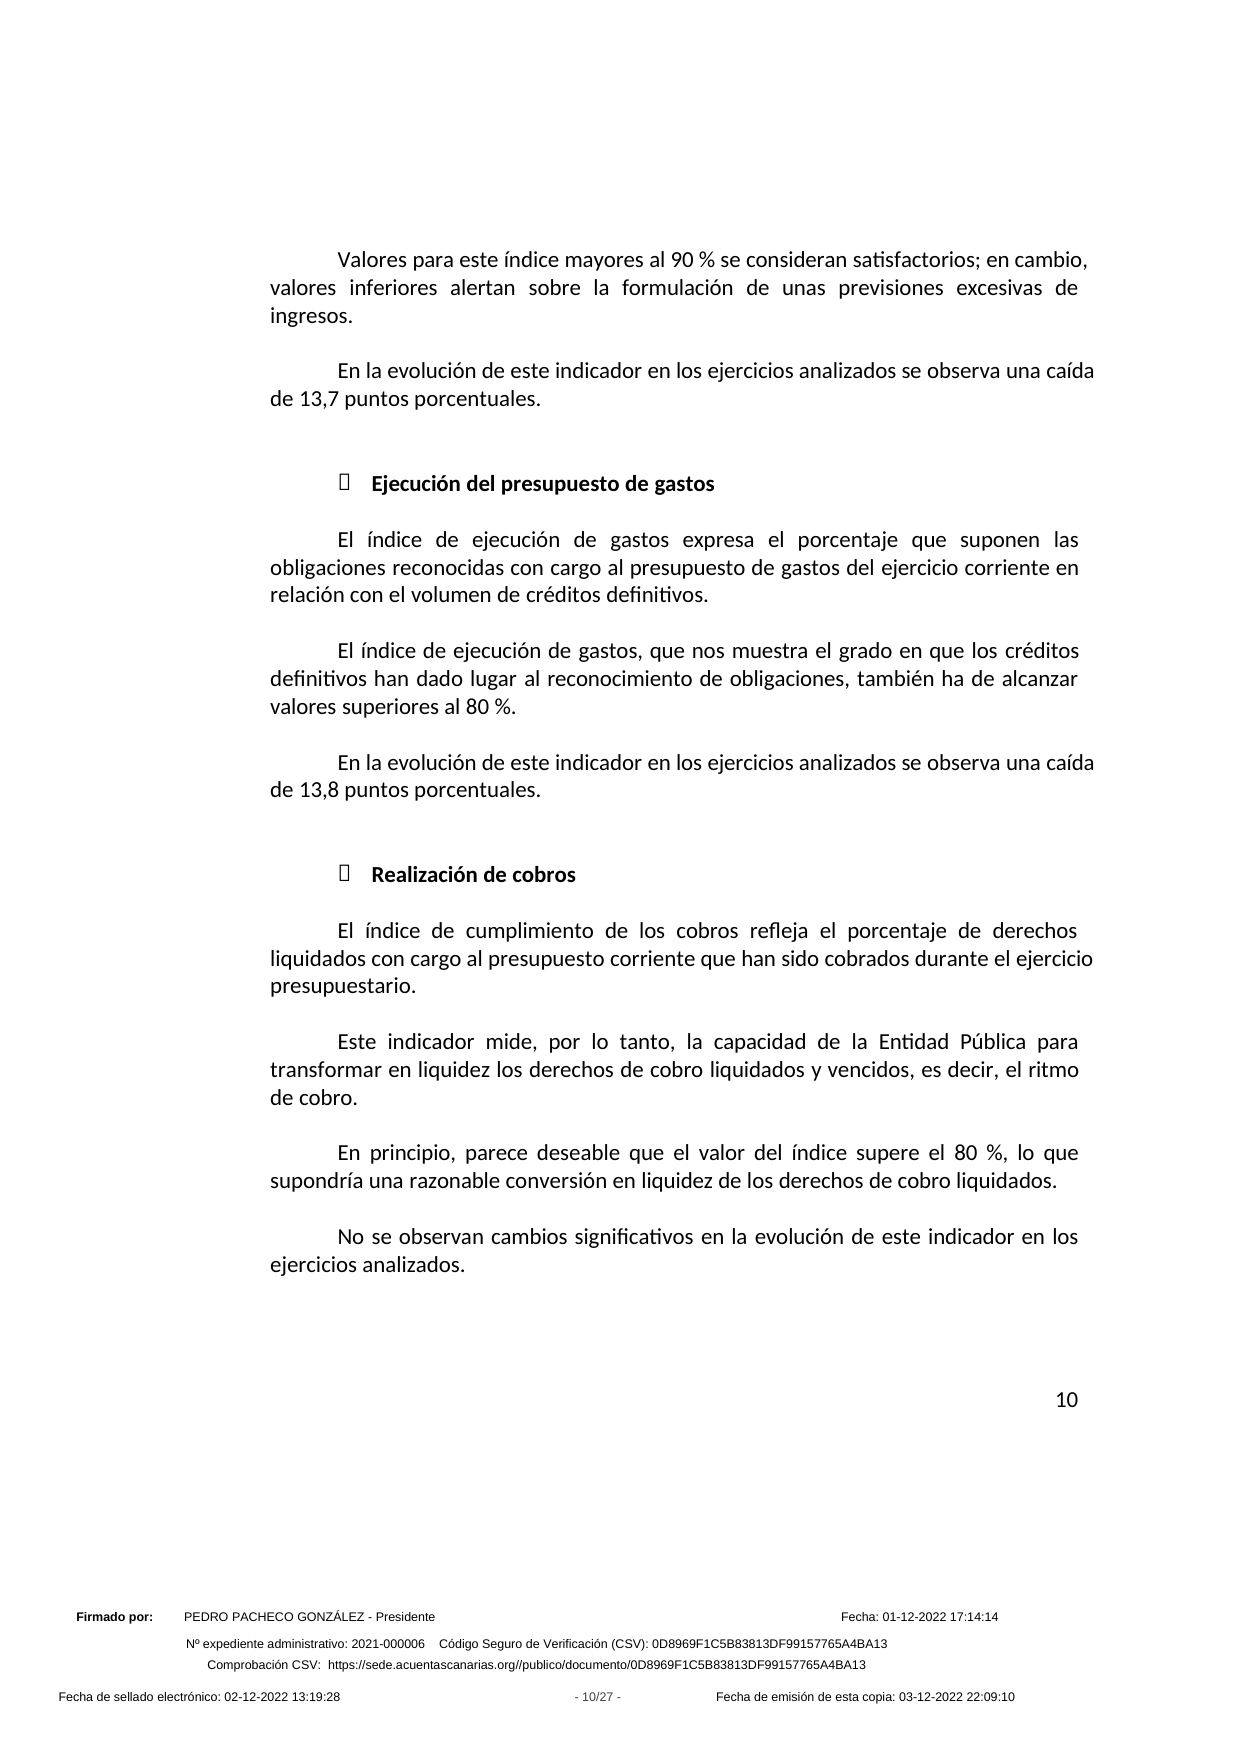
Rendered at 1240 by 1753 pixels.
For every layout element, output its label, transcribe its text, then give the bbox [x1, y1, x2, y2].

text Fecha de emisión de esta copia: 03-12-2022 22:09:10 [716, 1690, 1040, 1704]
text de 13,7 puntos porcentuales. [270, 384, 1102, 412]
text  [337, 468, 373, 496]
text obligaciones reconocidas con cargo al presupuesto de gastos del ejercicio corriente en [270, 553, 1103, 581]
text valores superiores al 80 %. [270, 692, 1103, 720]
text transformar en liquidez los derechos de cobro liquidados y vencidos, es decir, el ritmo [270, 1055, 1102, 1083]
text valores inferiores alertan sobre la formulación de unas previsiones excesivas de [270, 273, 1103, 301]
text El índice de ejecución de gastos, que nos muestra el grado en que los créditos [337, 636, 1103, 664]
text Firmado por: [76, 1610, 172, 1624]
text PEDRO PACHECO GONZÁLEZ - Presidente [184, 1610, 460, 1624]
text En la evolución de este indicador en los ejercicios analizados se observa una caída [337, 357, 1102, 384]
text de 13,8 puntos porcentuales. [270, 776, 1102, 803]
text Este indicador mide, por lo tanto, la capacidad de la Entidad Pública para [337, 1027, 1102, 1055]
text ingresos. [270, 301, 1103, 329]
text ejercicios analizados. [270, 1250, 1103, 1278]
text relación con el volumen de créditos definitivos. [270, 581, 1103, 608]
text - 10/27 - [574, 1691, 639, 1705]
text  [337, 859, 373, 887]
text No se observan cambios significativos en la evolución de este indicador en los [337, 1222, 1103, 1250]
text Realización de cobros [371, 860, 601, 888]
text En la evolución de este indicador en los ejercicios analizados se observa una caída [337, 748, 1102, 776]
text En principio, parece deseable que el valor del índice supere el 80 %, lo que [337, 1139, 1102, 1166]
text Nº expediente administrativo: 2021-000006 Código Seguro de Verificación (CSV): 0D8969F1C5B83813DF99157765A4BA13 [186, 1638, 913, 1652]
text El índice de cumplimiento de los cobros refleja el porcentaje de derechos [337, 916, 1102, 944]
text supondría una razonable conversión en liquidez de los derechos de cobro liquidados. [270, 1166, 1102, 1194]
text Fecha de sellado electrónico: 02-12-2022 13:19:28 [58, 1690, 365, 1704]
text definitivos han dado lugar al reconocimiento de obligaciones, también ha de alcanzar [270, 664, 1103, 692]
text Valores para este índice mayores al 90 % se consideran satisfactorios; en cambio, [337, 246, 1103, 273]
text 10 [1055, 1386, 1103, 1413]
text Comprobación CSV: https://sede.acuentascanarias.org//publico/documento/0D8969F1C5B83813DF99157765A4BA13 [207, 1658, 913, 1672]
text de cobro. [270, 1083, 1102, 1111]
text Ejecución del presupuesto de gastos [371, 469, 739, 497]
text liquidados con cargo al presupuesto corriente que han sido cobrados durante el ejercicio [270, 944, 1102, 972]
text El índice de ejecución de gastos expresa el porcentaje que suponen las [337, 525, 1103, 553]
text Fecha: 01-12-2022 17:14:14 [841, 1610, 1022, 1624]
text presupuestario. [270, 972, 1102, 999]
